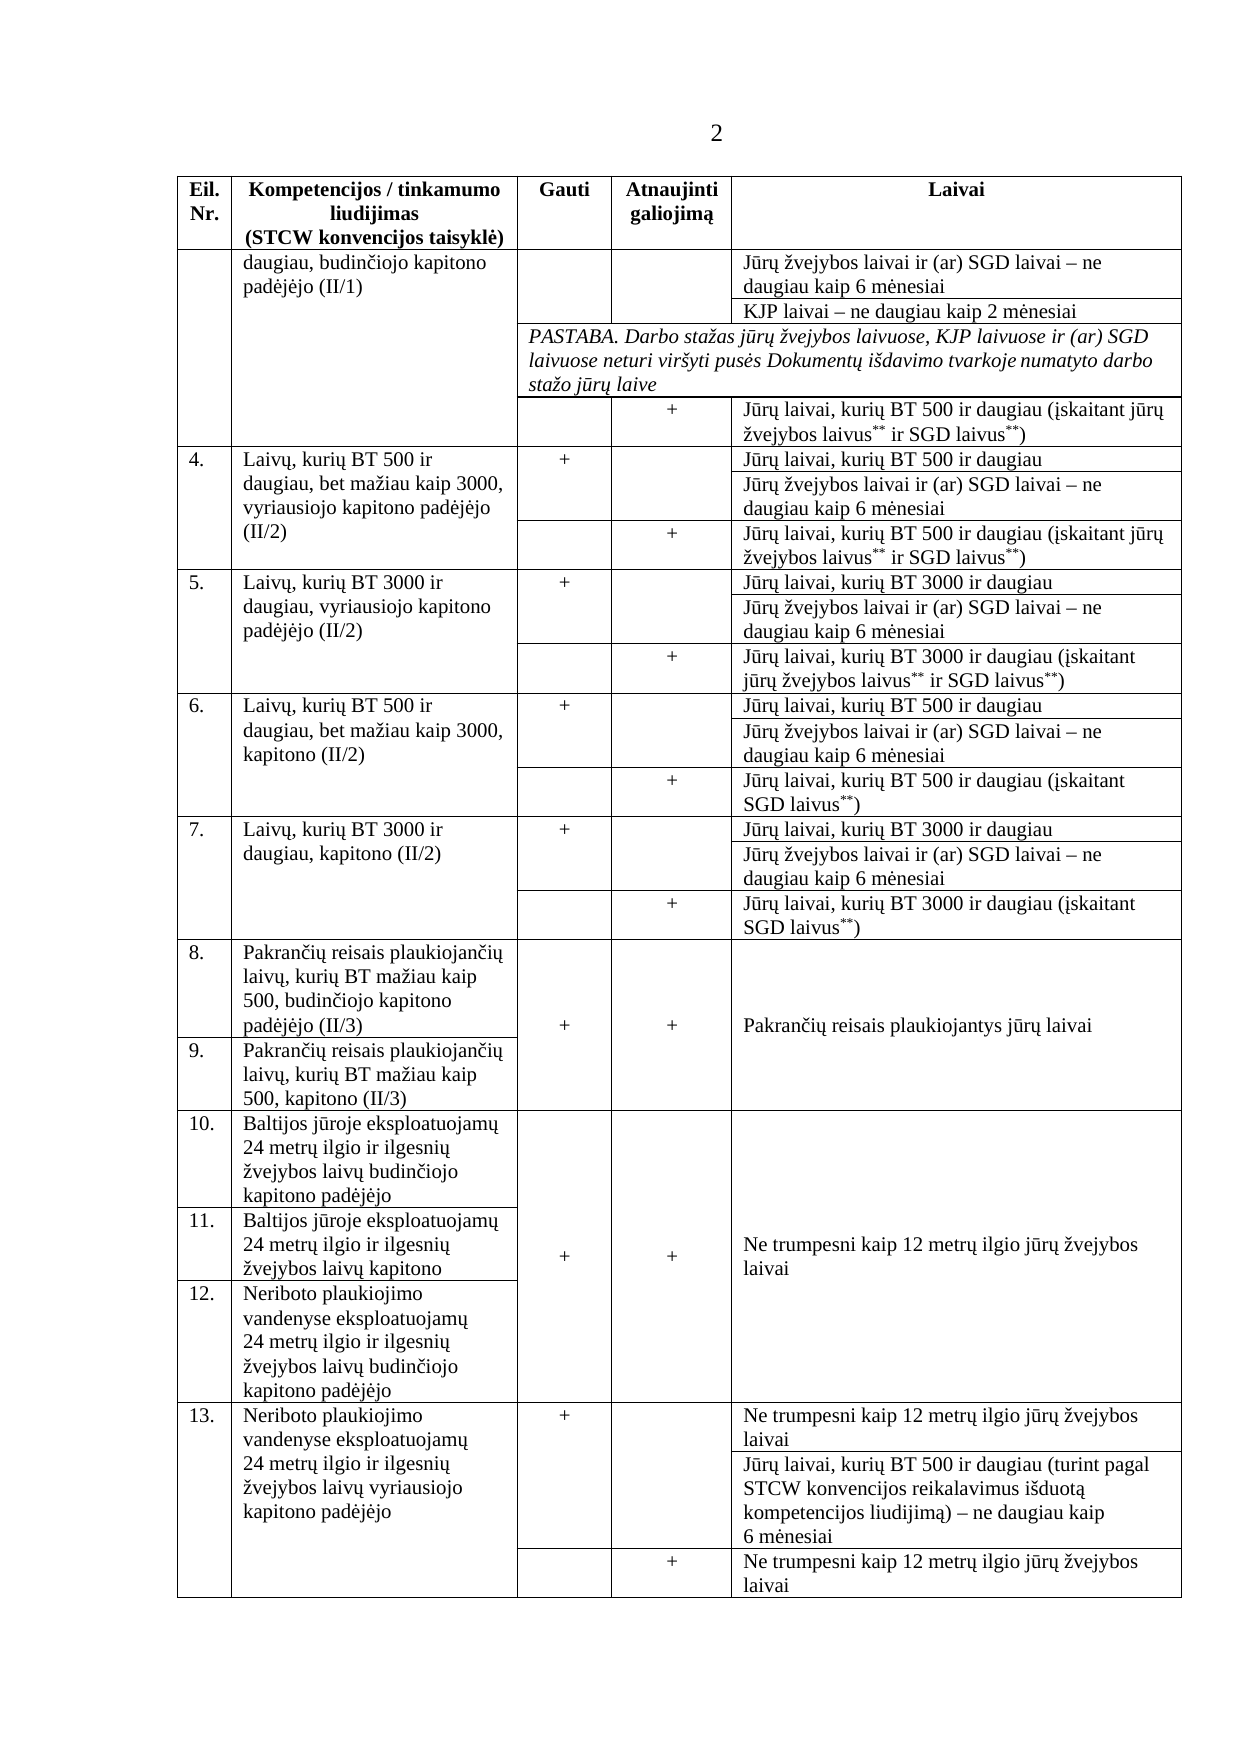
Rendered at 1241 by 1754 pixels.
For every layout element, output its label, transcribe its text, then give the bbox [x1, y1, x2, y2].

table_cell 9. [178, 1038, 231, 1110]
table_cell Baltijos jūroje eksploatuojamų 24 metrų ilgio ir ilgesnių žvejybos laivų kapitono [232, 1208, 517, 1280]
table_cell + [612, 940, 731, 1110]
table_cell + [518, 1111, 611, 1402]
table_header Laivai [732, 177, 1181, 249]
table_cell [612, 250, 731, 323]
table_cell Jūrų laivai, kurių BT 500 ir daugiau (įskaitant SGD laivus**) [732, 768, 1181, 816]
table_cell 8. [178, 940, 231, 1037]
table_cell Jūrų žvejybos laivai ir (ar) SGD laivai – ne daugiau kaip 6 mėnesiai [732, 595, 1181, 643]
table_cell + [612, 768, 731, 816]
table_header Gauti [518, 177, 611, 249]
table_cell [518, 768, 611, 816]
table_cell + [612, 1549, 731, 1597]
table_cell 12. [178, 1281, 231, 1402]
table_cell Laivų, kurių BT 3000 ir daugiau, vyriausiojo kapitono padėjėjo (II/2) [232, 570, 517, 692]
table_cell [612, 694, 731, 767]
table_cell 5. [178, 570, 231, 692]
table_header Eil. Nr. [178, 177, 231, 249]
table_cell 11. [178, 1208, 231, 1280]
table_cell Neriboto plaukiojimo vandenyse eksploatuojamų 24 metrų ilgio ir ilgesnių žvejybos laivų budinčiojo kapitono padėjėjo [232, 1281, 517, 1402]
table_cell + [518, 570, 611, 643]
table_cell [612, 447, 731, 520]
table_cell Jūrų laivai, kurių BT 3000 ir daugiau [732, 817, 1181, 841]
table_cell Jūrų žvejybos laivai ir (ar) SGD laivai – ne daugiau kaip 6 mėnesiai [732, 250, 1181, 298]
table_cell + [518, 1403, 611, 1548]
table_cell + [612, 891, 731, 939]
table_cell [518, 1549, 611, 1597]
table_cell Ne trumpesni kaip 12 metrų ilgio jūrų žvejybos laivai [732, 1111, 1181, 1402]
table_cell PASTABA. Darbo stažas jūrų žvejybos laivuose, KJP laivuose ir (ar) SGD laivuose neturi viršyti pusės Dokumentų išdavimo tvarkoje numatyto darbo stažo jūrų laive [518, 324, 1181, 396]
table_cell Jūrų laivai, kurių BT 500 ir daugiau [732, 447, 1181, 471]
table_cell + [612, 521, 731, 569]
table_cell Jūrų laivai, kurių BT 500 ir daugiau (įskaitant jūrų žvejybos laivus** ir SGD laivus**) [732, 521, 1181, 569]
table_cell 13. [178, 1403, 231, 1597]
table_cell 7. [178, 817, 231, 939]
table_cell [518, 521, 611, 569]
table_cell Jūrų žvejybos laivai ir (ar) SGD laivai – ne daugiau kaip 6 mėnesiai [732, 472, 1181, 520]
table_cell [612, 1403, 731, 1548]
table_cell + [518, 817, 611, 890]
table_cell + [612, 398, 731, 446]
table_cell Jūrų laivai, kurių BT 3000 ir daugiau (įskaitant SGD laivus**) [732, 891, 1181, 939]
table_cell [518, 250, 611, 323]
table_cell Jūrų laivai, kurių BT 500 ir daugiau (įskaitant jūrų žvejybos laivus** ir SGD laivus**) [732, 398, 1181, 446]
table_header Atnaujinti galiojimą [612, 177, 731, 249]
table_cell Pakrančių reisais plaukiojantys jūrų laivai [732, 940, 1181, 1110]
table_cell [518, 398, 611, 446]
table_cell Jūrų laivai, kurių BT 500 ir daugiau (turint pagal STCW konvencijos reikalavimus išduotą kompetencijos liudijimą) – ne daugiau kaip 6 mėnesiai [732, 1452, 1181, 1548]
table_cell 10. [178, 1111, 231, 1207]
table_cell Jūrų žvejybos laivai ir (ar) SGD laivai – ne daugiau kaip 6 mėnesiai [732, 842, 1181, 890]
table_cell Laivų, kurių BT 500 ir daugiau, bet mažiau kaip 3000, vyriausiojo kapitono padėjėjo (II/2) [232, 447, 517, 569]
table_cell 6. [178, 694, 231, 816]
table_cell Jūrų žvejybos laivai ir (ar) SGD laivai – ne daugiau kaip 6 mėnesiai [732, 719, 1181, 767]
table_cell [612, 570, 731, 643]
table_cell 4. [178, 447, 231, 569]
table_cell Ne trumpesni kaip 12 metrų ilgio jūrų žvejybos laivai [732, 1549, 1181, 1597]
table_cell + [518, 940, 611, 1110]
table_cell [518, 891, 611, 939]
table_cell KJP laivai – ne daugiau kaip 2 mėnesiai [732, 299, 1181, 323]
table_cell Neriboto plaukiojimo vandenyse eksploatuojamų 24 metrų ilgio ir ilgesnių žvejybos laivų vyriausiojo kapitono padėjėjo [232, 1403, 517, 1597]
table_cell Ne trumpesni kaip 12 metrų ilgio jūrų žvejybos laivai [732, 1403, 1181, 1451]
table_cell daugiau, budinčiojo kapitono padėjėjo (II/1) [232, 250, 517, 446]
table_cell + [612, 644, 731, 692]
table_cell [178, 250, 231, 446]
table_cell Laivų, kurių BT 500 ir daugiau, bet mažiau kaip 3000, kapitono (II/2) [232, 694, 517, 816]
table_cell Pakrančių reisais plaukiojančių laivų, kurių BT mažiau kaip 500, budinčiojo kapitono padėjėjo (II/3) [232, 940, 517, 1037]
table_header Kompetencijos / tinkamumo liudijimas (STCW konvencijos taisyklė) [232, 177, 517, 249]
table_cell + [612, 1111, 731, 1402]
table_cell Laivų, kurių BT 3000 ir daugiau, kapitono (II/2) [232, 817, 517, 939]
table_cell Jūrų laivai, kurių BT 3000 ir daugiau (įskaitant jūrų žvejybos laivus** ir SGD laivus**) [732, 644, 1181, 692]
table_cell [518, 644, 611, 692]
table_cell + [518, 447, 611, 520]
table_cell + [518, 694, 611, 767]
table_cell Jūrų laivai, kurių BT 500 ir daugiau [732, 694, 1181, 717]
table_cell Pakrančių reisais plaukiojančių laivų, kurių BT mažiau kaip 500, kapitono (II/3) [232, 1038, 517, 1110]
table_cell Baltijos jūroje eksploatuojamų 24 metrų ilgio ir ilgesnių žvejybos laivų budinčiojo kapitono padėjėjo [232, 1111, 517, 1207]
table_cell Jūrų laivai, kurių BT 3000 ir daugiau [732, 570, 1181, 594]
table_cell [612, 817, 731, 890]
